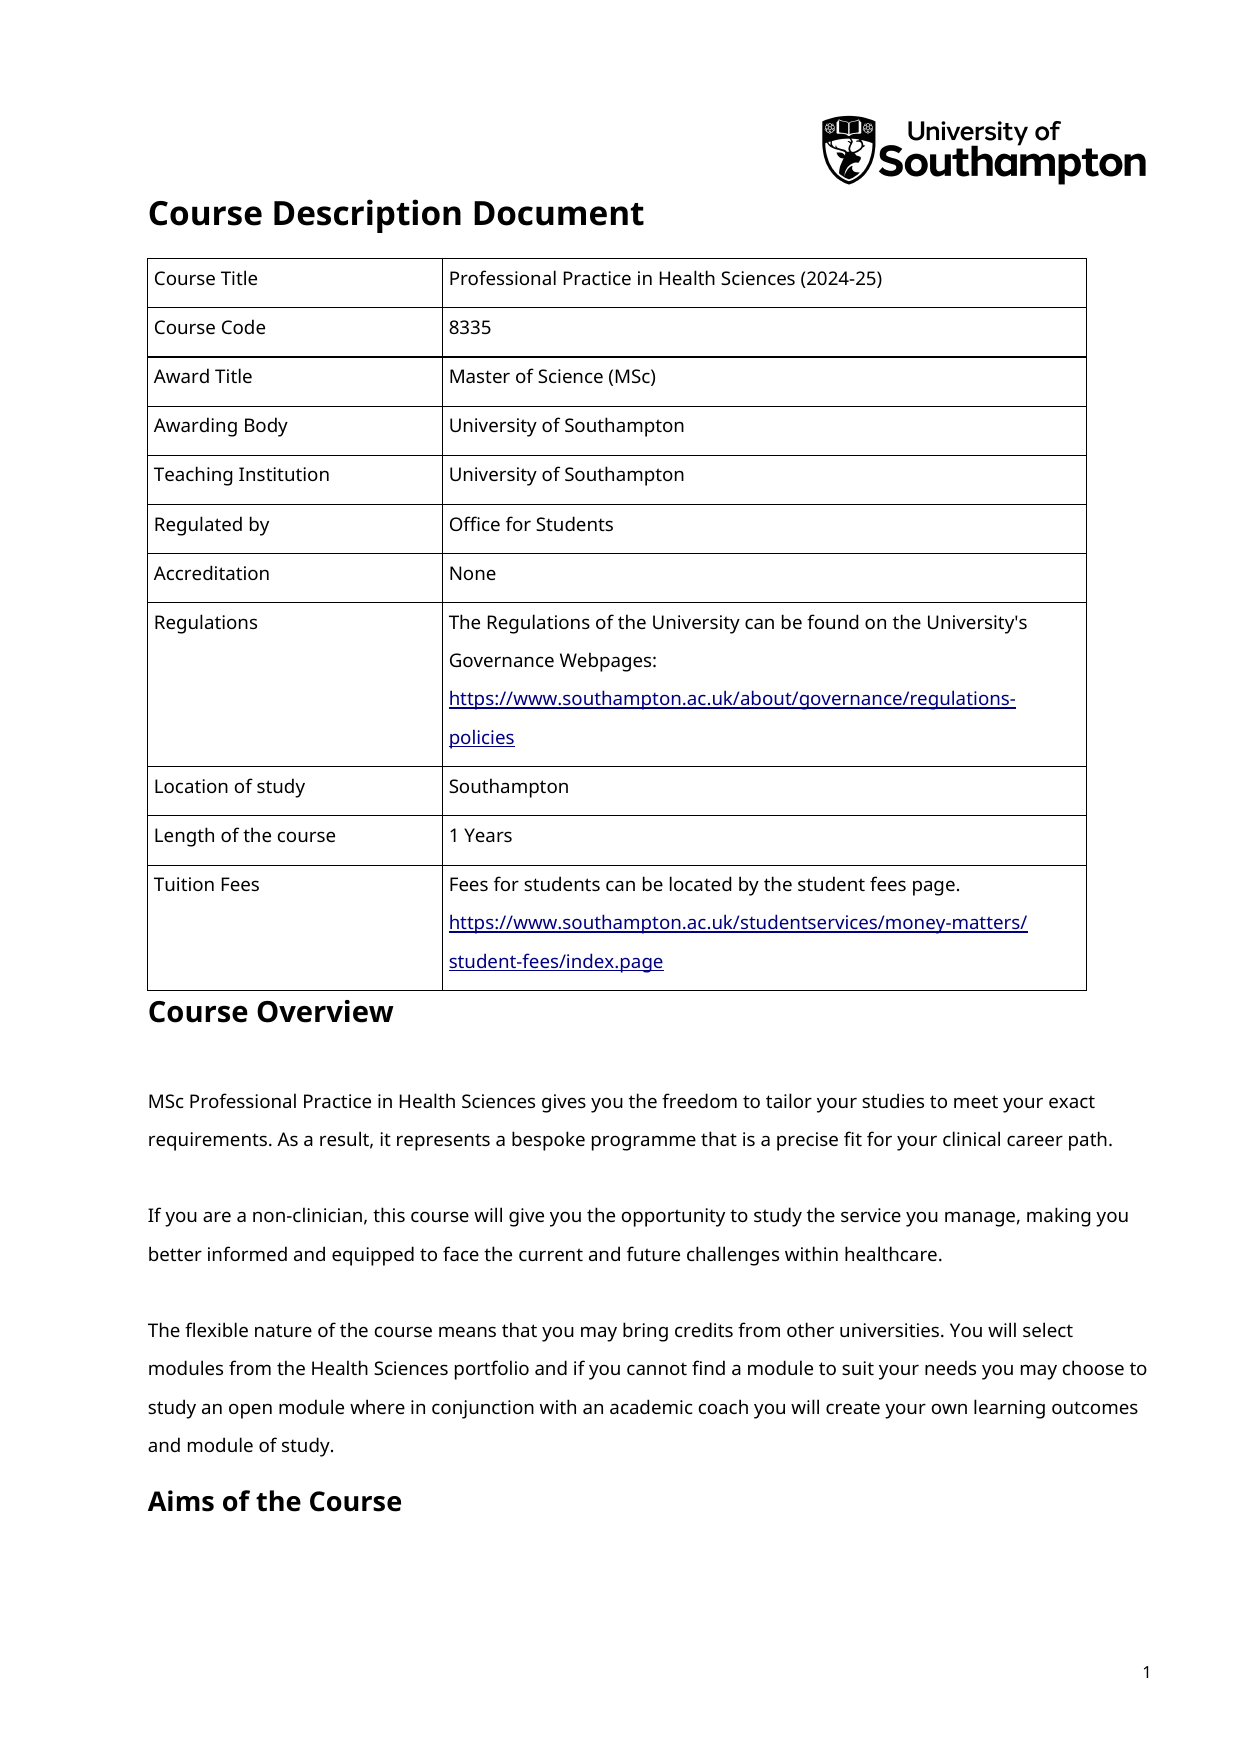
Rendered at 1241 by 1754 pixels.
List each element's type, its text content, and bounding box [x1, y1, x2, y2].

table_cell Regulations [148, 603, 442, 766]
table_cell Fees for students can be located by the student fees page. https://www.southampton.ac.uk/studentservices/money-matters/student-fees/index.page [443, 866, 1086, 990]
table_cell Regulated by [148, 505, 442, 553]
table_cell University of Southampton [443, 456, 1086, 504]
text The flexible nature of the course means that you may bring credits from other universities. You will select modules from the Health Sciences portfolio and if you cannot find a module to suit your needs you may choose to study an open module where in conjunction with an academic coach you will create your own learning outcomes and module of study. [148, 1317, 1152, 1458]
table_header Course Title [148, 259, 442, 307]
table_cell Tuition Fees [148, 866, 442, 990]
subtitle Aims of the Course [148, 1483, 1152, 1520]
text MSc Professional Practice in Health Sciences gives you the freedom to tailor your studies to meet your exact requirements. As a result, it represents a bespoke programme that is a precise fit for your clinical career path. If you are a non-clinician, this course will give you the opportunity to study the service you manage, making you better informed and equipped to face the current and future challenges within healthcare. [148, 1088, 1152, 1267]
table_cell Award Title [148, 358, 442, 406]
table_cell Southampton [443, 767, 1086, 815]
table_cell Office for Students [443, 505, 1086, 553]
subtitle Course Overview [148, 991, 1152, 1031]
table_cell Course Code [148, 308, 442, 356]
table_cell Length of the course [148, 816, 442, 864]
subtitle Course Description Document [148, 190, 1152, 235]
table_cell Teaching Institution [148, 456, 442, 504]
table_cell Awarding Body [148, 407, 442, 455]
table_cell University of Southampton [443, 407, 1086, 455]
table_cell The Regulations of the University can be found on the University's Governance Webpages: https://www.southampton.ac.uk/about/governance/regulations-policies [443, 603, 1086, 766]
table_cell 1 Years [443, 816, 1086, 864]
table_cell Location of study [148, 767, 442, 815]
table_cell None [443, 554, 1086, 602]
table_cell Accreditation [148, 554, 442, 602]
table_header Professional Practice in Health Sciences (2024-25) [443, 259, 1086, 307]
table_cell 8335 [443, 308, 1086, 356]
table_cell Master of Science (MSc) [443, 358, 1086, 406]
